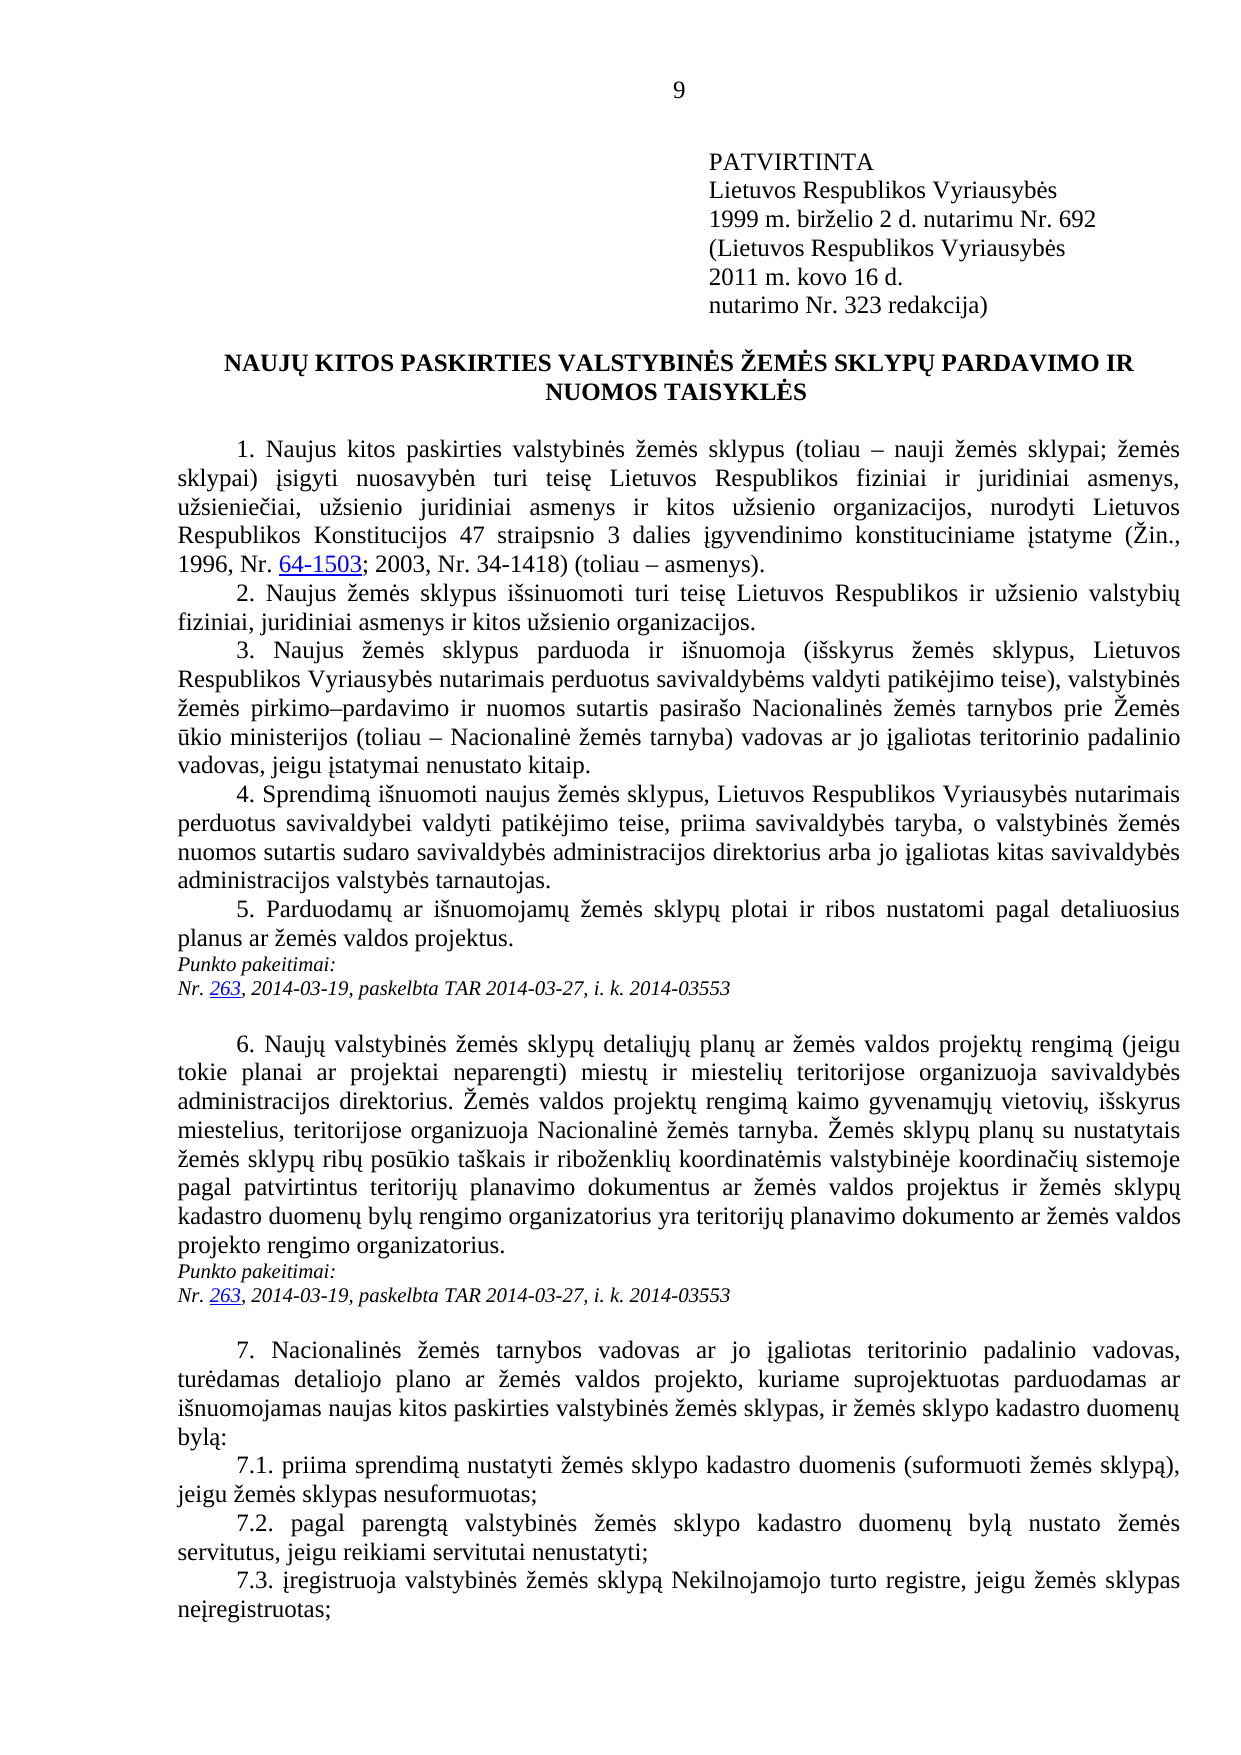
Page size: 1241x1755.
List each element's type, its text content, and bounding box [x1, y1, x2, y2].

text 2011 m. kovo 16 d. [177, 262, 1181, 291]
text (Lietuvos Respublikos Vyriausybės [177, 233, 1181, 262]
text 2. Naujus žemės sklypus išsinuomoti turi teisę Lietuvos Respublikos ir užsienio valstybių fiziniai, juridiniai asmenys ir kitos užsienio organizacijos. [177, 578, 1181, 636]
text 7.3. įregistruoja valstybinės žemės sklypą Nekilnojamojo turto registre, jeigu žemės sklypas neįregistruotas; [177, 1566, 1181, 1623]
text 6. Naujų valstybinės žemės sklypų detaliųjų planų ar žemės valdos projektų rengimą (jeigu tokie planai ar projektai neparengti) miestų ir miestelių teritorijose organizuoja savivaldybės administracijos direktorius. Žemės valdos projektų rengimą kaimo gyvenamųjų vietovių, išskyrus miestelius, teritorijose organizuoja Nacionalinė žemės tarnyba. Žemės sklypų planų su nustatytais žemės sklypų ribų posūkio taškais ir riboženklių koordinatėmis valstybinėje koordinačių sistemoje pagal patvirtintus teritorijų planavimo dokumentus ar žemės valdos projektus ir žemės sklypų kadastro duomenų bylų rengimo organizatorius yra teritorijų planavimo dokumento ar žemės valdos projekto rengimo organizatorius. [177, 1029, 1181, 1259]
text Nr. 263, 2014-03-19, paskelbta TAR 2014-03-27, i. k. 2014-03553 [177, 976, 1181, 1000]
text Lietuvos Respublikos Vyriausybės [177, 176, 1181, 204]
text nutarimo Nr. 323 redakcija) [177, 291, 1181, 319]
text 7. Nacionalinės žemės tarnybos vadovas ar jo įgaliotas teritorinio padalinio vadovas, turėdamas detaliojo plano ar žemės valdos projekto, kuriame suprojektuotas parduodamas ar išnuomojamas naujas kitos paskirties valstybinės žemės sklypas, ir žemės sklypo kadastro duomenų bylą: [177, 1336, 1181, 1451]
text 5. Parduodamų ar išnuomojamų žemės sklypų plotai ir ribos nustatomi pagal detaliuosius planus ar žemės valdos projektus. [177, 894, 1181, 952]
text 4. Sprendimą išnuomoti naujus žemės sklypus, Lietuvos Respublikos Vyriausybės nutarimais perduotus savivaldybei valdyti patikėjimo teise, priima savivaldybės taryba, o valstybinės žemės nuomos sutartis sudaro savivaldybės administracijos direktorius arba jo įgaliotas kitas savivaldybės administracijos valstybės tarnautojas. [177, 779, 1181, 894]
text 7.1. priima sprendimą nustatyti žemės sklypo kadastro duomenis (suformuoti žemės sklypą), jeigu žemės sklypas nesuformuotas; [177, 1451, 1181, 1508]
text 1999 m. birželio 2 d. nutarimu Nr. 692 [177, 204, 1181, 233]
text NAUJŲ KITOS PASKIRTIES VALSTYBINĖS ŽEMĖS SKLYPŲ PARDAVIMO IR NUOMOS TAISYKLĖS [177, 348, 1181, 406]
text Punkto pakeitimai: [177, 1259, 1181, 1283]
text 7.2. pagal parengtą valstybinės žemės sklypo kadastro duomenų bylą nustato žemės servitutus, jeigu reikiami servitutai nenustatyti; [177, 1508, 1181, 1566]
text Nr. 263, 2014-03-19, paskelbta TAR 2014-03-27, i. k. 2014-03553 [177, 1283, 1181, 1307]
text Patvirtinta [177, 147, 1181, 176]
text 3. Naujus žemės sklypus parduoda ir išnuomoja (išskyrus žemės sklypus, Lietuvos Respublikos Vyriausybės nutarimais perduotus savivaldybėms valdyti patikėjimo teise), valstybinės žemės pirkimo–pardavimo ir nuomos sutartis pasirašo Nacionalinės žemės tarnybos prie Žemės ūkio ministerijos (toliau – Nacionalinė žemės tarnyba) vadovas ar jo įgaliotas teritorinio padalinio vadovas, jeigu įstatymai nenustato kitaip. [177, 636, 1181, 779]
text Punkto pakeitimai: [177, 952, 1181, 976]
text 1. Naujus kitos paskirties valstybinės žemės sklypus (toliau – nauji žemės sklypai; žemės sklypai) įsigyti nuosavybėn turi teisę Lietuvos Respublikos fiziniai ir juridiniai asmenys, užsieniečiai, užsienio juridiniai asmenys ir kitos užsienio organizacijos, nurodyti Lietuvos Respublikos Konstitucijos 47 straipsnio 3 dalies įgyvendinimo konstituciniame įstatyme (Žin., 1996, Nr. 64-1503; 2003, Nr. 34-1418) (toliau – asmenys). [177, 434, 1181, 578]
